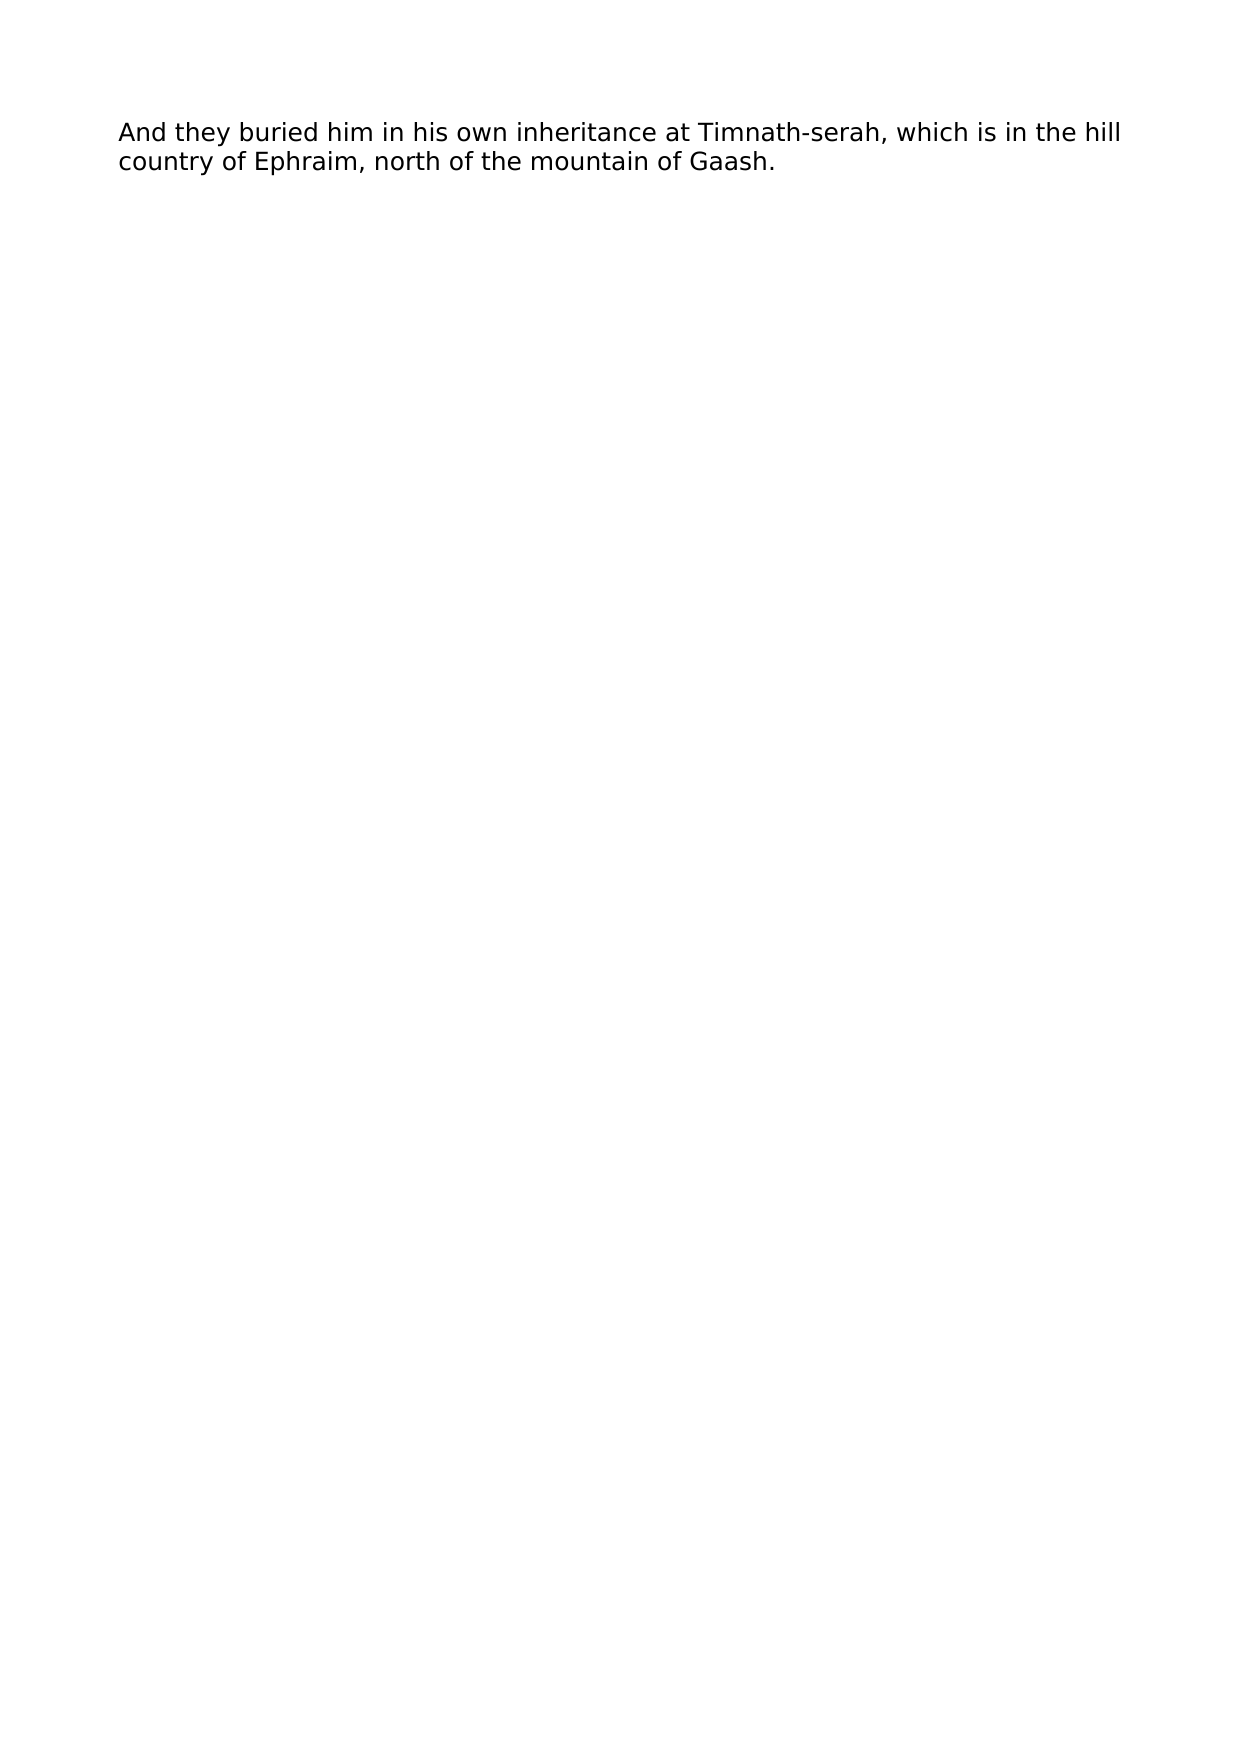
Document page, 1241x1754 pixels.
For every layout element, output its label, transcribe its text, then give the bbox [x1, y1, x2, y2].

text And they buried him in his own inheritance at Timnath-serah, which is in the hill country of Ephraim, north of the mountain of Gaash. [118, 118, 1122, 176]
